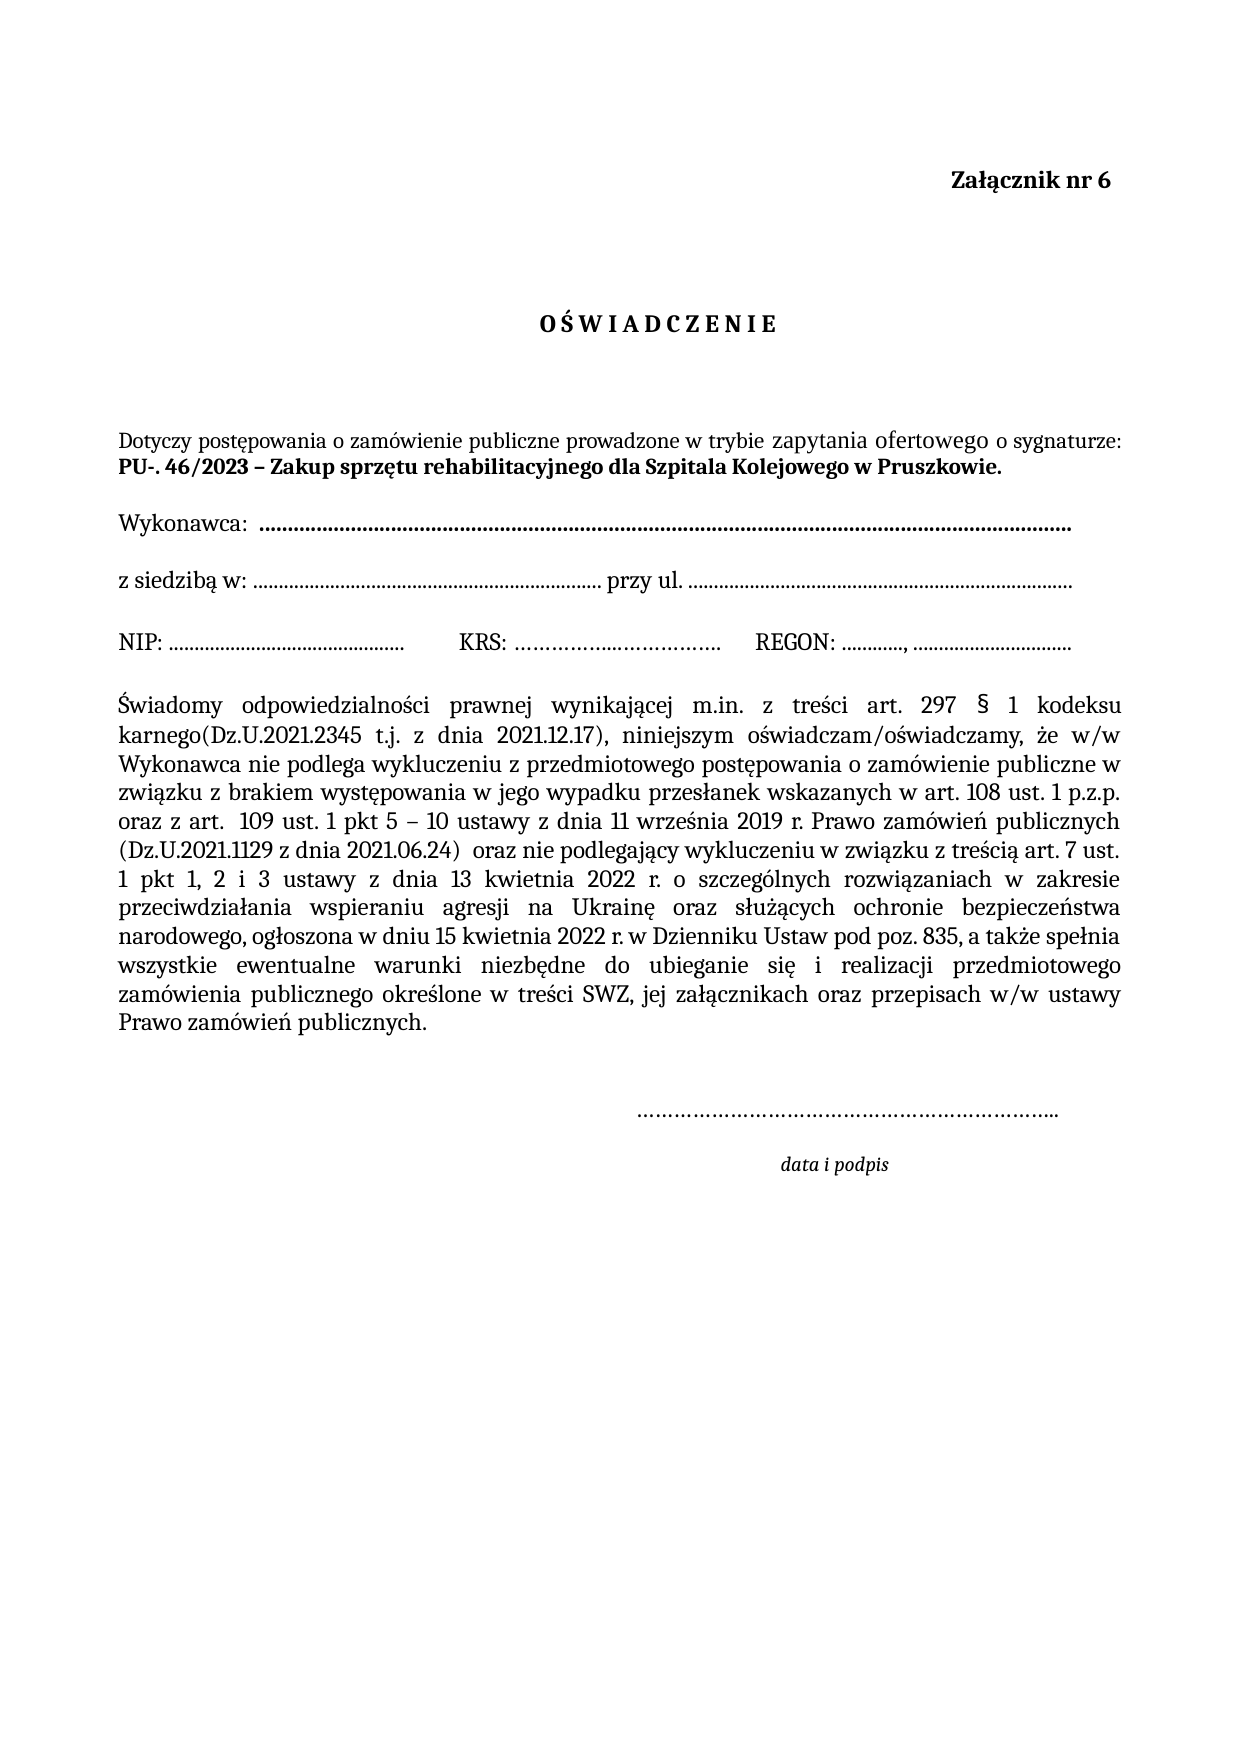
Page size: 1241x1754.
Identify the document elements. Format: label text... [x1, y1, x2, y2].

text Załącznik nr 6 [118, 166, 1122, 195]
text z siedzibą w: .................................................................... przy ul. ........................................................................... [118, 566, 1122, 595]
text Świadomy odpowiedzialności prawnej wynikającej m.in. z treści art. 297 § 1 kodeksu karnego(Dz.U.2021.2345 t.j. z dnia 2021.12.17), niniejszym oświadczam/oświadczamy, że w/w Wykonawca nie podlega wykluczeniu z przedmiotowego postępowania o zamówienie publiczne w związku z brakiem występowania w jego wypadku przesłanek wskazanych w art. 108 ust. 1 p.z.p. oraz z art. 109 ust. 1 pkt 5 – 10 ustawy z dnia 11 września 2019 r. Prawo zamówień publicznych (Dz.U.2021.1129 z dnia 2021.06.24) oraz nie podlegający wykluczeniu w związku z treścią art. 7 ust. 1 pkt 1, 2 i 3 ustawy z dnia 13 kwietnia 2022 r. o szczególnych rozwiązaniach w zakresie przeciwdziałania wspieraniu agresji na Ukrainę oraz służących ochronie bezpieczeństwa narodowego, ogłoszona w dniu 15 kwietnia 2022 r. w Dzienniku Ustaw pod poz. 835, a także spełnia wszystkie ewentualne warunki niezbędne do ubieganie się i realizacji przedmiotowego zamówienia publicznego określone w treści SWZ, jej załącznikach oraz przepisach w/w ustawy Prawo zamówień publicznych. [118, 687, 1122, 1037]
text ………………………………………………………….. [118, 1094, 1122, 1123]
text NIP: .............................................. KRS: ……………...……………. REGON: ............, ............................... [118, 624, 1122, 658]
text Wykonawca: .............................................................................................................................................. [118, 509, 1122, 538]
text Dotyczy postępowania o zamówienie publiczne prowadzone w trybie zapytania ofertowego o sygnaturze: PU-. 46/2023 – Zakup sprzętu rehabilitacyjnego dla Szpitala Kolejowego w Pruszkowie. [118, 425, 1122, 480]
text data i podpis [118, 1152, 1122, 1176]
text O Ś W I A D C Z E N I E [118, 310, 1122, 338]
